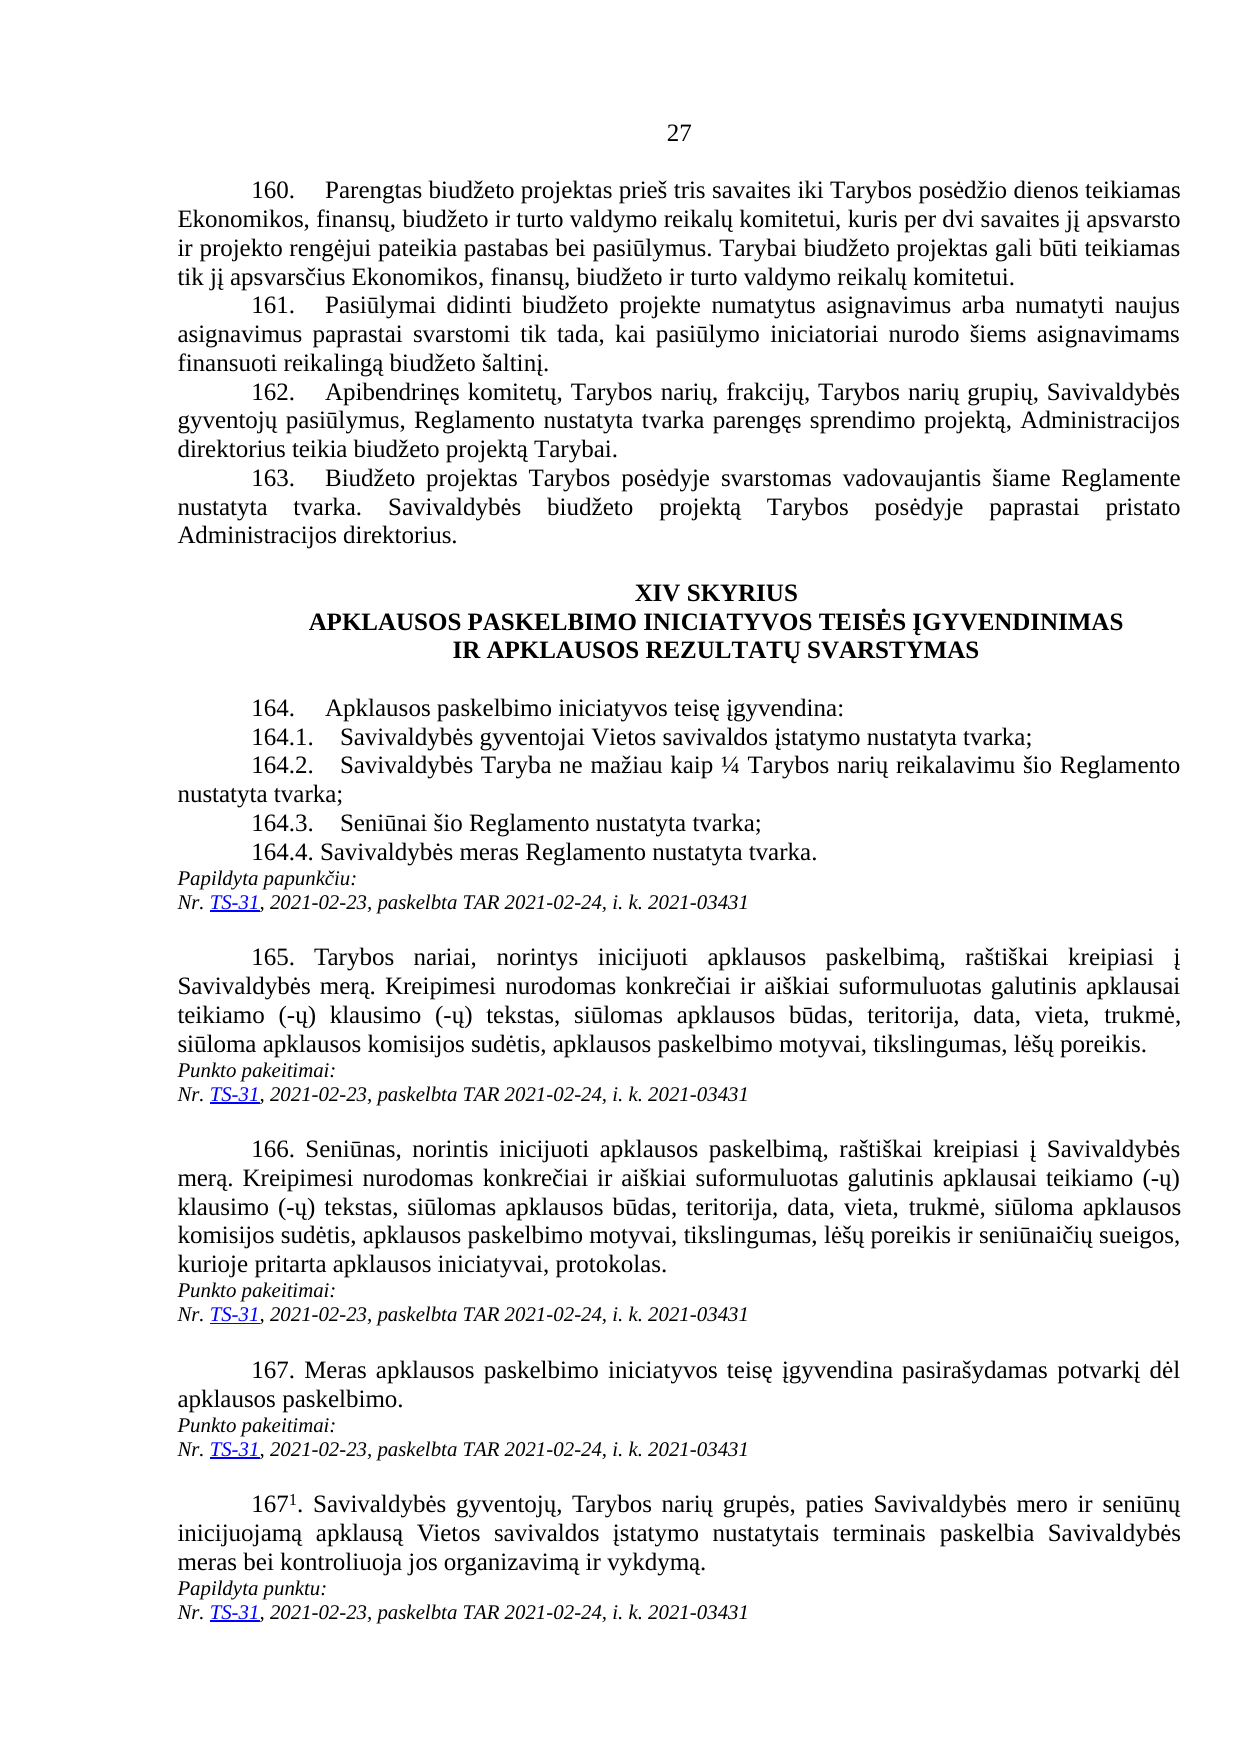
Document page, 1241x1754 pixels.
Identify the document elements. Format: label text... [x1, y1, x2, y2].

text 164. Apklausos paskelbimo iniciatyvos teisę įgyvendina: [177, 693, 1181, 722]
text 160. Parengtas biudžeto projektas prieš tris savaites iki Tarybos posėdžio dienos teikiamas Ekonomikos, finansų, biudžeto ir turto valdymo reikalų komitetui, kuris per dvi savaites jį apsvarsto ir projekto rengėjui pateikia pastabas bei pasiūlymus. Tarybai biudžeto projektas gali būti teikiamas tik jį apsvarsčius Ekonomikos, finansų, biudžeto ir turto valdymo reikalų komitetui. [177, 176, 1181, 291]
text 162. Apibendrinęs komitetų, Tarybos narių, frakcijų, Tarybos narių grupių, Savivaldybės gyventojų pasiūlymus, Reglamento nustatyta tvarka parengęs sprendimo projektą, Administracijos direktorius teikia biudžeto projektą Tarybai. [177, 377, 1181, 463]
text Nr. TS-31, 2021-02-23, paskelbta TAR 2021-02-24, i. k. 2021-03431 [177, 1600, 1181, 1624]
text Nr. TS-31, 2021-02-23, paskelbta TAR 2021-02-24, i. k. 2021-03431 [177, 890, 1181, 914]
text Punkto pakeitimai: [177, 1278, 1181, 1302]
text 161. Pasiūlymai didinti biudžeto projekte numatytus asignavimus arba numatyti naujus asignavimus paprastai svarstomi tik tada, kai pasiūlymo iniciatoriai nurodo šiems asignavimams finansuoti reikalingą biudžeto šaltinį. [177, 291, 1181, 377]
text 164.3. Seniūnai šio Reglamento nustatyta tvarka; [177, 808, 1181, 837]
text Papildyta punktu: [177, 1576, 1181, 1600]
text Papildyta papunkčiu: [177, 866, 1181, 890]
text Nr. TS-31, 2021-02-23, paskelbta TAR 2021-02-24, i. k. 2021-03431 [177, 1302, 1181, 1326]
text Punkto pakeitimai: [177, 1412, 1181, 1437]
text APKLAUSOS PASKELBIMO INICIATYVOS TEISĖS ĮGYVENDINIMAS [177, 607, 1181, 636]
text 164.2. Savivaldybės Taryba ne mažiau kaip ¼ Tarybos narių reikalavimu šio Reglamento nustatyta tvarka; [177, 751, 1181, 808]
text IR APKLAUSOS REZULTATŲ SVARSTYMAS [177, 636, 1181, 664]
text XIV SKYRIUS [177, 578, 1181, 607]
text 164.1. Savivaldybės gyventojai Vietos savivaldos įstatymo nustatyta tvarka; [177, 722, 1181, 751]
text Nr. TS-31, 2021-02-23, paskelbta TAR 2021-02-24, i. k. 2021-03431 [177, 1437, 1181, 1461]
text 165. Tarybos nariai, norintys inicijuoti apklausos paskelbimą, raštiškai kreipiasi į Savivaldybės merą. Kreipimesi nurodomas konkrečiai ir aiškiai suformuluotas galutinis apklausai teikiamo (-ų) klausimo (-ų) tekstas, siūlomas apklausos būdas, teritorija, data, vieta, trukmė, siūloma apklausos komisijos sudėtis, apklausos paskelbimo motyvai, tikslingumas, lėšų poreikis. [177, 942, 1181, 1057]
text Punkto pakeitimai: [177, 1057, 1181, 1082]
text 166. Seniūnas, norintis inicijuoti apklausos paskelbimą, raštiškai kreipiasi į Savivaldybės merą. Kreipimesi nurodomas konkrečiai ir aiškiai suformuluotas galutinis apklausai teikiamo (-ų) klausimo (-ų) tekstas, siūlomas apklausos būdas, teritorija, data, vieta, trukmė, siūloma apklausos komisijos sudėtis, apklausos paskelbimo motyvai, tikslingumas, lėšų poreikis ir seniūnaičių sueigos, kurioje pritarta apklausos iniciatyvai, protokolas. [177, 1134, 1181, 1278]
text 167. Meras apklausos paskelbimo iniciatyvos teisę įgyvendina pasirašydamas potvarkį dėl apklausos paskelbimo. [177, 1355, 1181, 1412]
text 163. Biudžeto projektas Tarybos posėdyje svarstomas vadovaujantis šiame Reglamente nustatyta tvarka. Savivaldybės biudžeto projektą Tarybos posėdyje paprastai pristato Administracijos direktorius. [177, 463, 1181, 549]
text Nr. TS-31, 2021-02-23, paskelbta TAR 2021-02-24, i. k. 2021-03431 [177, 1082, 1181, 1106]
text 1671. Savivaldybės gyventojų, Tarybos narių grupės, paties Savivaldybės mero ir seniūnų inicijuojamą apklausą Vietos savivaldos įstatymo nustatytais terminais paskelbia Savivaldybės meras bei kontroliuoja jos organizavimą ir vykdymą. [177, 1489, 1181, 1576]
text 164.4. Savivaldybės meras Reglamento nustatyta tvarka. [177, 837, 1181, 866]
